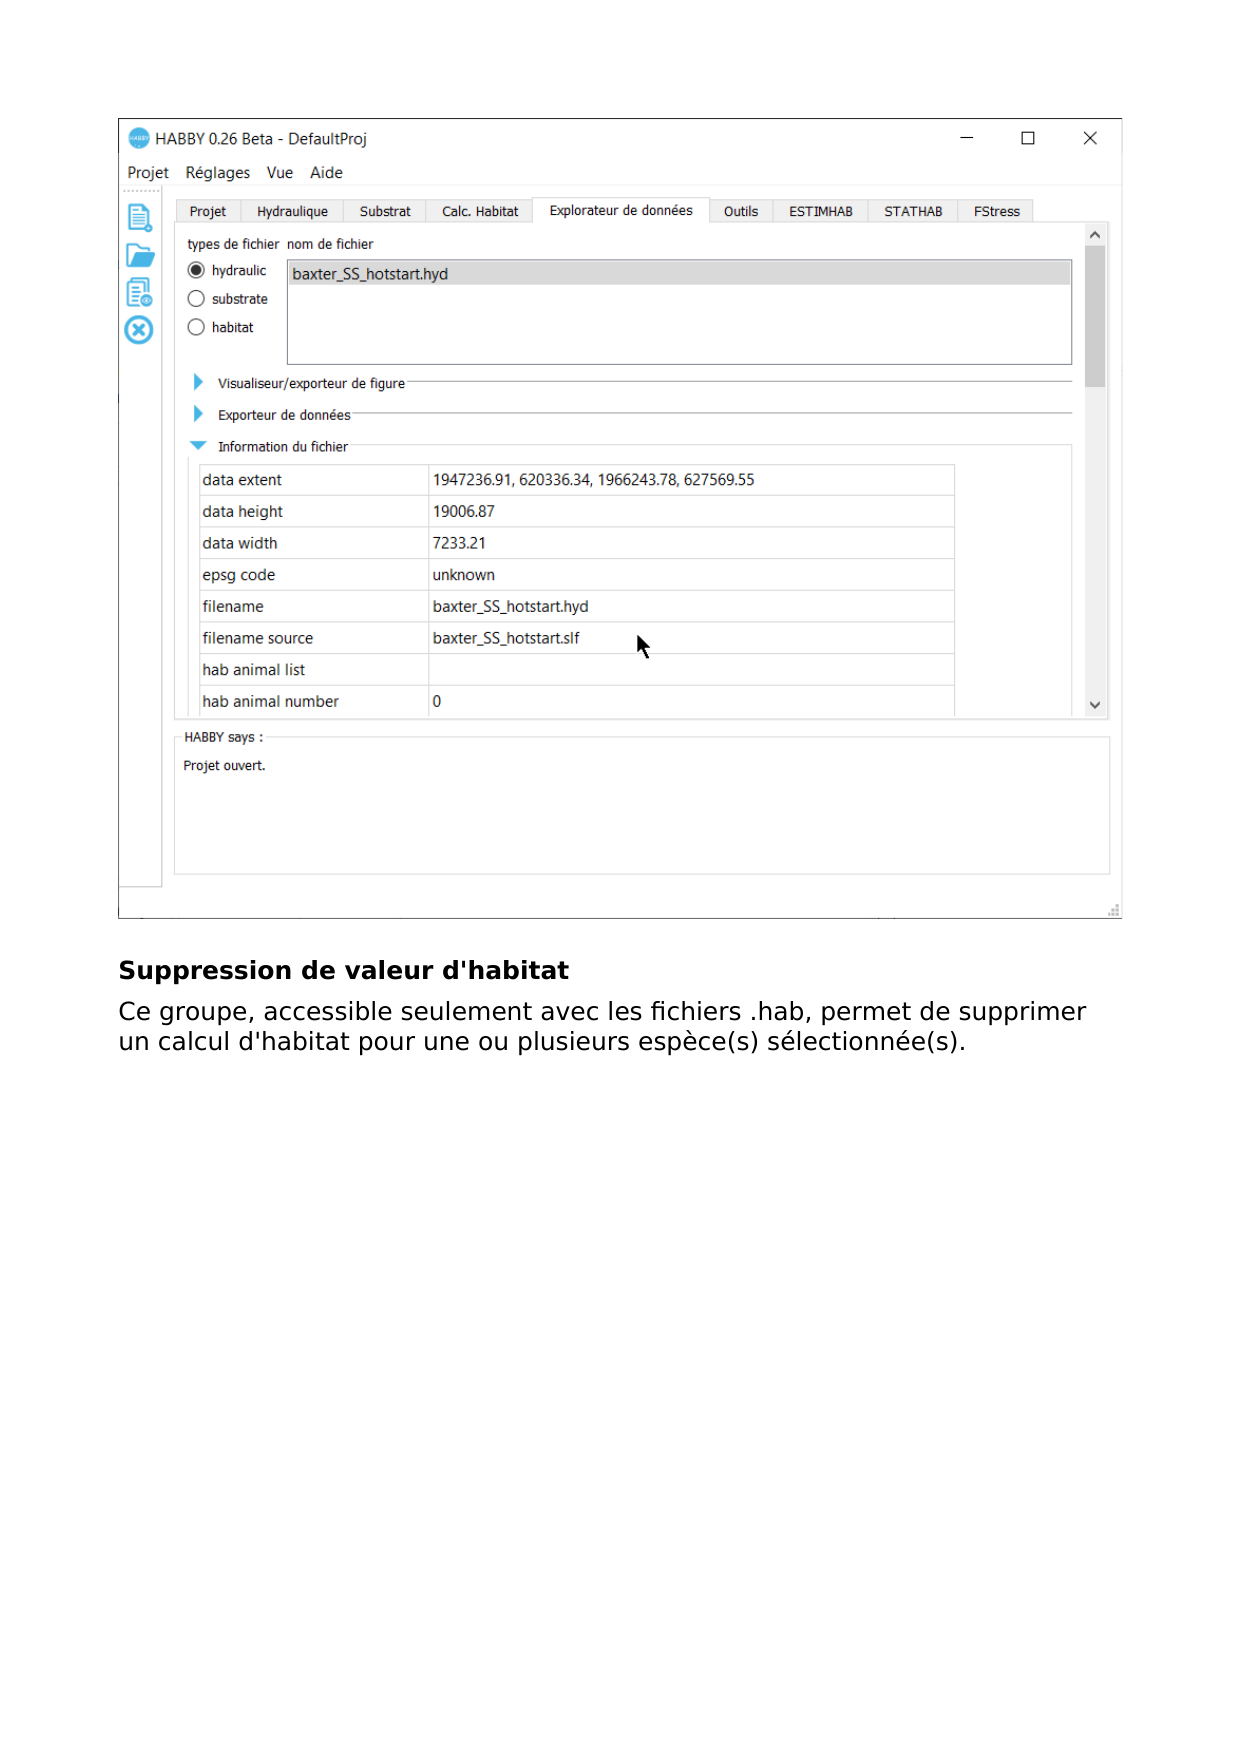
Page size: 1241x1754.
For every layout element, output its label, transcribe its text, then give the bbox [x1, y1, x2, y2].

subtitle Suppression de valeur d'habitat [118, 956, 1122, 985]
picture [118, 118, 1123, 919]
text Ce groupe, accessible seulement avec les fichiers .hab, permet de supprimer un calcul d'habitat pour une ou plusieurs espèce(s) sélectionnée(s). [118, 998, 1122, 1056]
